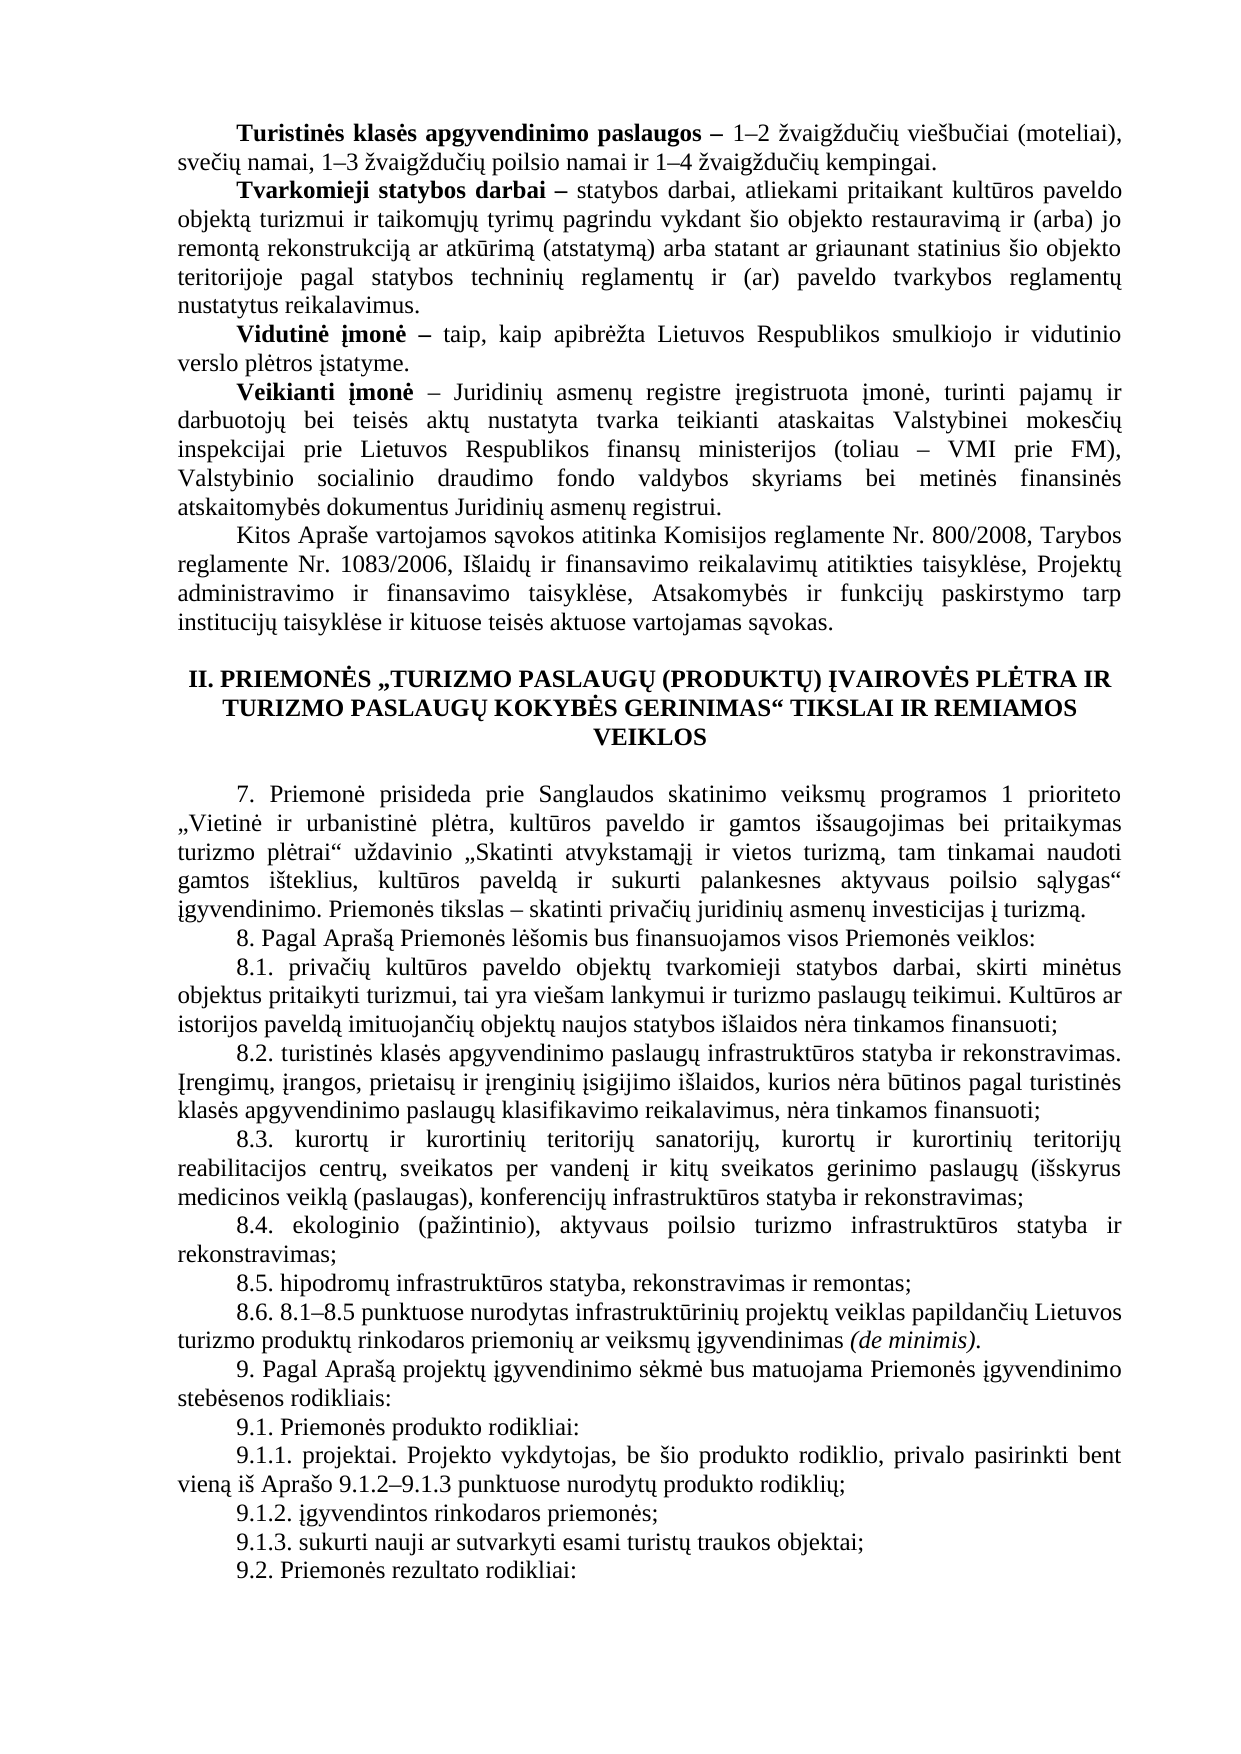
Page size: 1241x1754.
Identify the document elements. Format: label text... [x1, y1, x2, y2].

text Turistinės klasės apgyvendinimo paslaugos – 1–2 žvaigždučių viešbučiai (moteliai), svečių namai, 1–3 žvaigždučių poilsio namai ir 1–4 žvaigždučių kempingai. [177, 118, 1122, 176]
text 8.6. 8.1–8.5 punktuose nurodytas infrastruktūrinių projektų veiklas papildančių Lietuvos turizmo produktų rinkodaros priemonių ar veiksmų įgyvendinimas (de minimis). [177, 1297, 1122, 1354]
text 8.3. kurortų ir kurortinių teritorijų sanatorijų, kurortų ir kurortinių teritorijų reabilitacijos centrų, sveikatos per vandenį ir kitų sveikatos gerinimo paslaugų (išskyrus medicinos veiklą (paslaugas), konferencijų infrastruktūros statyba ir rekonstravimas; [177, 1124, 1122, 1211]
text 9.2. Priemonės rezultato rodikliai: [177, 1556, 1122, 1584]
text 7. Priemonė prisideda prie Sanglaudos skatinimo veiksmų programos 1 prioriteto „Vietinė ir urbanistinė plėtra, kultūros paveldo ir gamtos išsaugojimas bei pritaikymas turizmo plėtrai“ uždavinio „Skatinti atvykstamąjį ir vietos turizmą, tam tinkamai naudoti gamtos išteklius, kultūros paveldą ir sukurti palankesnes aktyvaus poilsio sąlygas“ įgyvendinimo. Priemonės tikslas – skatinti privačių juridinių asmenų investicijas į turizmą. [177, 779, 1122, 923]
text 8.4. ekologinio (pažintinio), aktyvaus poilsio turizmo infrastruktūros statyba ir rekonstravimas; [177, 1211, 1122, 1268]
text Vidutinė įmonė – taip, kaip apibrėžta Lietuvos Respublikos smulkiojo ir vidutinio verslo plėtros įstatyme. [177, 319, 1122, 377]
text 9.1.1. projektai. Projekto vykdytojas, be šio produkto rodiklio, privalo pasirinkti bent vieną iš Aprašo 9.1.2–9.1.3 punktuose nurodytų produkto rodiklių; [177, 1441, 1122, 1498]
text 9.1. Priemonės produkto rodikliai: [177, 1412, 1122, 1441]
text Veikianti įmonė – Juridinių asmenų registre įregistruota įmonė, turinti pajamų ir darbuotojų bei teisės aktų nustatyta tvarka teikianti ataskaitas Valstybinei mokesčių inspekcijai prie Lietuvos Respublikos finansų ministerijos (toliau – VMI prie FM), Valstybinio socialinio draudimo fondo valdybos skyriams bei metinės finansinės atskaitomybės dokumentus Juridinių asmenų registrui. [177, 377, 1122, 521]
text 8.5. hipodromų infrastruktūros statyba, rekonstravimas ir remontas; [177, 1268, 1122, 1297]
text 9.1.2. įgyvendintos rinkodaros priemonės; [177, 1498, 1122, 1527]
text 9.1.3. sukurti nauji ar sutvarkyti esami turistų traukos objektai; [177, 1527, 1122, 1556]
text Tvarkomieji statybos darbai – statybos darbai, atliekami pritaikant kultūros paveldo objektą turizmui ir taikomųjų tyrimų pagrindu vykdant šio objekto restauravimą ir (arba) jo remontą rekonstrukciją ar atkūrimą (atstatymą) arba statant ar griaunant statinius šio objekto teritorijoje pagal statybos techninių reglamentų ir (ar) paveldo tvarkybos reglamentų nustatytus reikalavimus. [177, 176, 1122, 319]
text 9. Pagal Aprašą projektų įgyvendinimo sėkmė bus matuojama Priemonės įgyvendinimo stebėsenos rodikliais: [177, 1354, 1122, 1412]
text 8.2. turistinės klasės apgyvendinimo paslaugų infrastruktūros statyba ir rekonstravimas. Įrengimų, įrangos, prietaisų ir įrenginių įsigijimo išlaidos, kurios nėra būtinos pagal turistinės klasės apgyvendinimo paslaugų klasifikavimo reikalavimus, nėra tinkamos finansuoti; [177, 1038, 1122, 1124]
text 8. Pagal Aprašą Priemonės lėšomis bus finansuojamos visos Priemonės veiklos: [177, 923, 1122, 952]
text 8.1. privačių kultūros paveldo objektų tvarkomieji statybos darbai, skirti minėtus objektus pritaikyti turizmui, tai yra viešam lankymui ir turizmo paslaugų teikimui. Kultūros ar istorijos paveldą imituojančių objektų naujos statybos išlaidos nėra tinkamos finansuoti; [177, 952, 1122, 1038]
text II. PRIEMONĖS „TURIZMO PASLAUGŲ (PRODUKTŲ) ĮVAIROVĖS PLĖTRA IR TURIZMO PASLAUGŲ KOKYBĖS GERINIMAS“ TIKSLAI IR REMIAMOS VEIKLOS [177, 664, 1122, 751]
text Kitos Apraše vartojamos sąvokos atitinka Komisijos reglamente Nr. 800/2008, Tarybos reglamente Nr. 1083/2006, Išlaidų ir finansavimo reikalavimų atitikties taisyklėse, Projektų administravimo ir finansavimo taisyklėse, Atsakomybės ir funkcijų paskirstymo tarp institucijų taisyklėse ir kituose teisės aktuose vartojamas sąvokas. [177, 521, 1122, 636]
